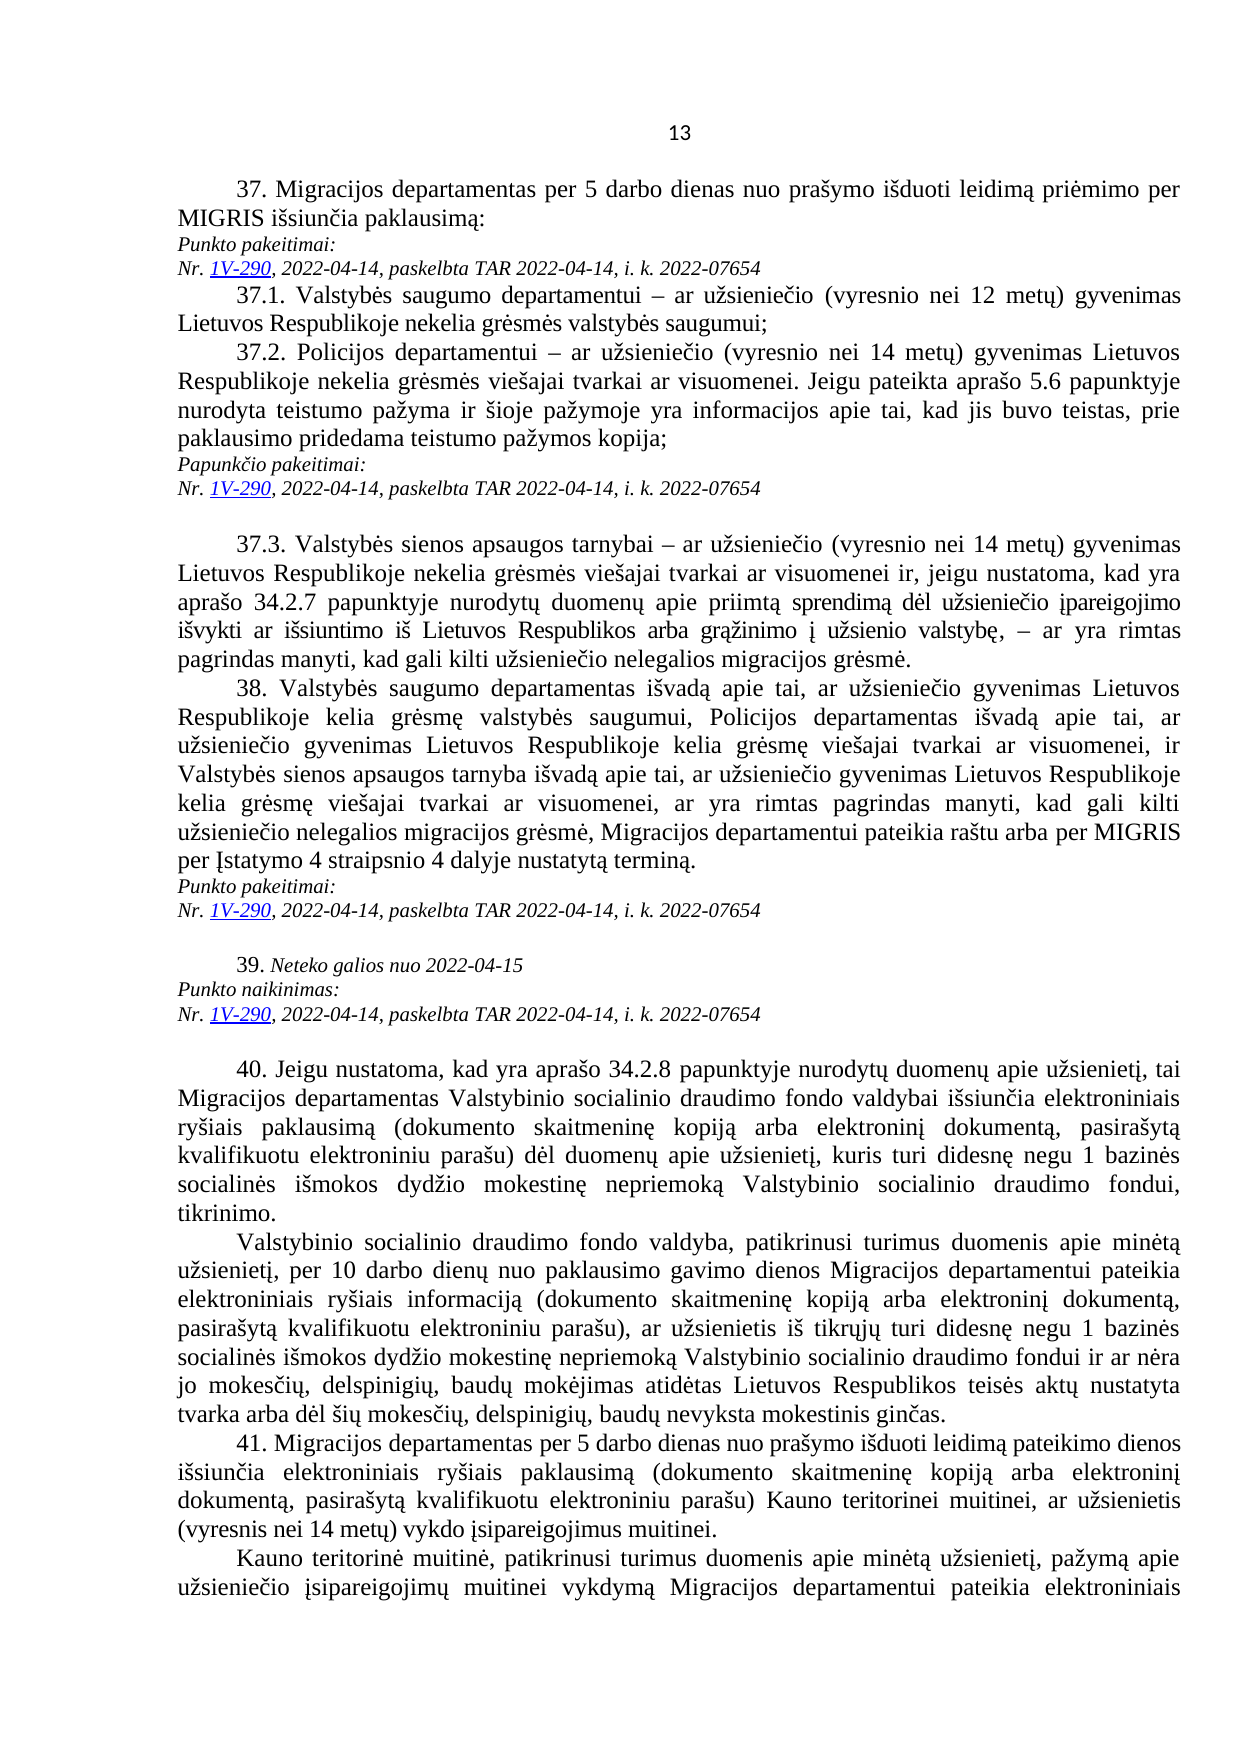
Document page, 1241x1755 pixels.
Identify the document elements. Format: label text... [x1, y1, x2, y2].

text Nr. 1V-290, 2022-04-14, paskelbta TAR 2022-04-14, i. k. 2022-07654 [177, 1001, 1181, 1026]
text Punkto pakeitimai: [177, 874, 1181, 898]
text 37.2. Policijos departamentui – ar užsieniečio (vyresnio nei 14 metų) gyvenimas Lietuvos Respublikoje nekelia grėsmės viešajai tvarkai ar visuomenei. Jeigu pateikta aprašo 5.6 papunktyje nurodyta teistumo pažyma ir šioje pažymoje yra informacijos apie tai, kad jis buvo teistas, prie paklausimo pridedama teistumo pažymos kopija; [177, 337, 1181, 452]
text Nr. 1V-290, 2022-04-14, paskelbta TAR 2022-04-14, i. k. 2022-07654 [177, 476, 1181, 500]
text Punkto pakeitimai: [177, 232, 1181, 256]
text Papunkčio pakeitimai: [177, 452, 1181, 476]
text 40. Jeigu nustatoma, kad yra aprašo 34.2.8 papunktyje nurodytų duomenų apie užsienietį, tai Migracijos departamentas Valstybinio socialinio draudimo fondo valdybai išsiunčia elektroniniais ryšiais paklausimą (dokumento skaitmeninę kopiją arba elektroninį dokumentą, pasirašytą kvalifikuotu elektroniniu parašu) dėl duomenų apie užsienietį, kuris turi didesnę negu 1 bazinės socialinės išmokos dydžio mokestinę nepriemoką Valstybinio socialinio draudimo fondui, tikrinimo. [177, 1054, 1181, 1227]
text 41. Migracijos departamentas per 5 darbo dienas nuo prašymo išduoti leidimą pateikimo dienos išsiunčia elektroniniais ryšiais paklausimą (dokumento skaitmeninę kopiją arba elektroninį dokumentą, pasirašytą kvalifikuotu elektroniniu parašu) Kauno teritorinei muitinei, ar užsienietis (vyresnis nei 14 metų) vykdo įsipareigojimus muitinei. [177, 1428, 1181, 1543]
text Kauno teritorinė muitinė, patikrinusi turimus duomenis apie minėtą užsienietį, pažymą apie užsieniečio įsipareigojimų muitinei vykdymą Migracijos departamentui pateikia elektroniniais [177, 1543, 1181, 1601]
text Nr. 1V-290, 2022-04-14, paskelbta TAR 2022-04-14, i. k. 2022-07654 [177, 256, 1181, 280]
text 39. Neteko galios nuo 2022-04-15 [177, 951, 1181, 977]
text 38. Valstybės saugumo departamentas išvadą apie tai, ar užsieniečio gyvenimas Lietuvos Respublikoje kelia grėsmę valstybės saugumui, Policijos departamentas išvadą apie tai, ar užsieniečio gyvenimas Lietuvos Respublikoje kelia grėsmę viešajai tvarkai ar visuomenei, ir Valstybės sienos apsaugos tarnyba išvadą apie tai, ar užsieniečio gyvenimas Lietuvos Respublikoje kelia grėsmę viešajai tvarkai ar visuomenei, ar yra rimtas pagrindas manyti, kad gali kilti užsieniečio nelegalios migracijos grėsmė, Migracijos departamentui pateikia raštu arba per MIGRIS per Įstatymo 4 straipsnio 4 dalyje nustatytą terminą. [177, 673, 1181, 874]
text 37. Migracijos departamentas per 5 darbo dienas nuo prašymo išduoti leidimą priėmimo per MIGRIS išsiunčia paklausimą: [177, 174, 1181, 232]
text Valstybinio socialinio draudimo fondo valdyba, patikrinusi turimus duomenis apie minėtą užsienietį, per 10 darbo dienų nuo paklausimo gavimo dienos Migracijos departamentui pateikia elektroniniais ryšiais informaciją (dokumento skaitmeninę kopiją arba elektroninį dokumentą, pasirašytą kvalifikuotu elektroniniu parašu), ar užsienietis iš tikrųjų turi didesnę negu 1 bazinės socialinės išmokos dydžio mokestinę nepriemoką Valstybinio socialinio draudimo fondui ir ar nėra jo mokesčių, delspinigių, baudų mokėjimas atidėtas Lietuvos Respublikos teisės aktų nustatyta tvarka arba dėl šių mokesčių, delspinigių, baudų nevyksta mokestinis ginčas. [177, 1227, 1181, 1428]
text Punkto naikinimas: [177, 977, 1181, 1001]
text Nr. 1V-290, 2022-04-14, paskelbta TAR 2022-04-14, i. k. 2022-07654 [177, 898, 1181, 922]
text 37.3. Valstybės sienos apsaugos tarnybai – ar užsieniečio (vyresnio nei 14 metų) gyvenimas Lietuvos Respublikoje nekelia grėsmės viešajai tvarkai ar visuomenei ir, jeigu nustatoma, kad yra aprašo 34.2.7 papunktyje nurodytų duomenų apie priimtą sprendimą dėl užsieniečio įpareigojimo išvykti ar išsiuntimo iš Lietuvos Respublikos arba grąžinimo į užsienio valstybę, – ar yra rimtas pagrindas manyti, kad gali kilti užsieniečio nelegalios migracijos grėsmė. [177, 529, 1181, 673]
text 37.1. Valstybės saugumo departamentui – ar užsieniečio (vyresnio nei 12 metų) gyvenimas Lietuvos Respublikoje nekelia grėsmės valstybės saugumui; [177, 280, 1181, 337]
